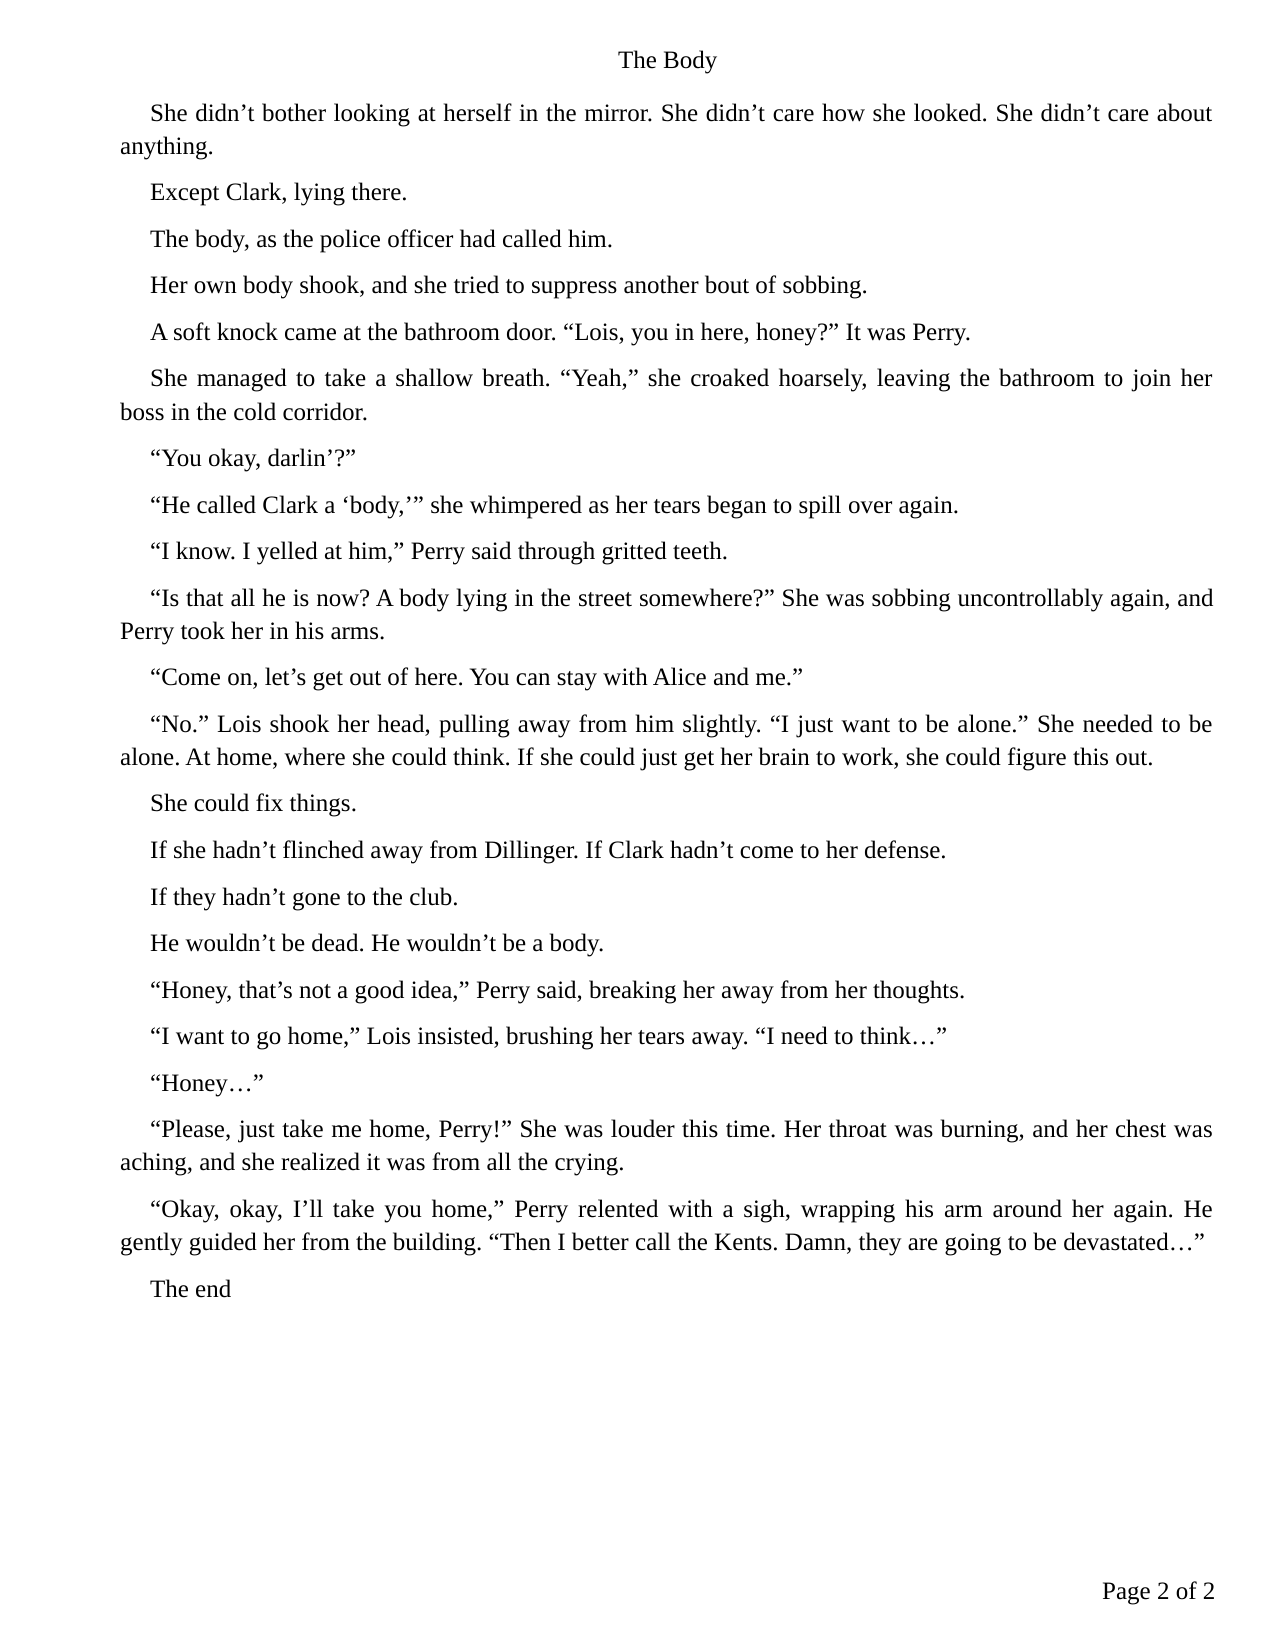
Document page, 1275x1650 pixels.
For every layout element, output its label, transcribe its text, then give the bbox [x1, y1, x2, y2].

text She managed to take a shallow breath. “Yeah,” she croaked hoarsely, leaving the bathroom to join her boss in the cold corridor. [120, 363, 1215, 425]
text “Come on, let’s get out of here. You can stay with Alice and me.” [120, 662, 1215, 691]
text “Please, just take me home, Perry!” She was louder this time. Her throat was burning, and her chest was aching, and she realized it was from all the crying. [120, 1114, 1215, 1176]
text She could fix things. [120, 788, 1215, 817]
text “He called Clark a ‘body,’” she whimpered as her tears began to spill over again. [120, 490, 1215, 518]
text If she hadn’t flinched away from Dillinger. If Clark hadn’t come to her defense. [120, 835, 1215, 864]
text “Honey, that’s not a good idea,” Perry said, breaking her away from her thoughts. [120, 975, 1215, 1003]
text “You okay, darlin’?” [120, 443, 1215, 472]
text A soft knock came at the bathroom door. “Lois, you in here, honey?” It was Perry. [120, 317, 1215, 346]
text The body, as the police officer had called him. [120, 224, 1215, 253]
text Except Clark, lying there. [120, 177, 1215, 206]
text “I want to go home,” Lois insisted, brushing her tears away. “I need to think…” [120, 1021, 1215, 1050]
text If they hadn’t gone to the club. [120, 882, 1215, 910]
text “No.” Lois shook her head, pulling away from him slightly. “I just want to be alone.” She needed to be alone. At home, where she could think. If she could just get her brain to work, she could figure this out. [120, 709, 1215, 771]
text Her own body shook, and she tried to suppress another bout of sobbing. [120, 270, 1215, 299]
text “I know. I yelled at him,” Perry said through gritted teeth. [120, 536, 1215, 565]
text He wouldn’t be dead. He wouldn’t be a body. [120, 928, 1215, 957]
text She didn’t bother looking at herself in the mirror. She didn’t care how she looked. She didn’t care about anything. [120, 98, 1215, 159]
text The end [120, 1274, 1215, 1302]
text “Honey…” [120, 1068, 1215, 1097]
text “Is that all he is now? A body lying in the street somewhere?” She was sobbing uncontrollably again, and Perry took her in his arms. [120, 583, 1215, 644]
text “Okay, okay, I’ll take you home,” Perry relented with a sigh, wrapping his arm around her again. He gently guided her from the building. “Then I better call the Kents. Damn, they are going to be devastated…” [120, 1194, 1215, 1256]
